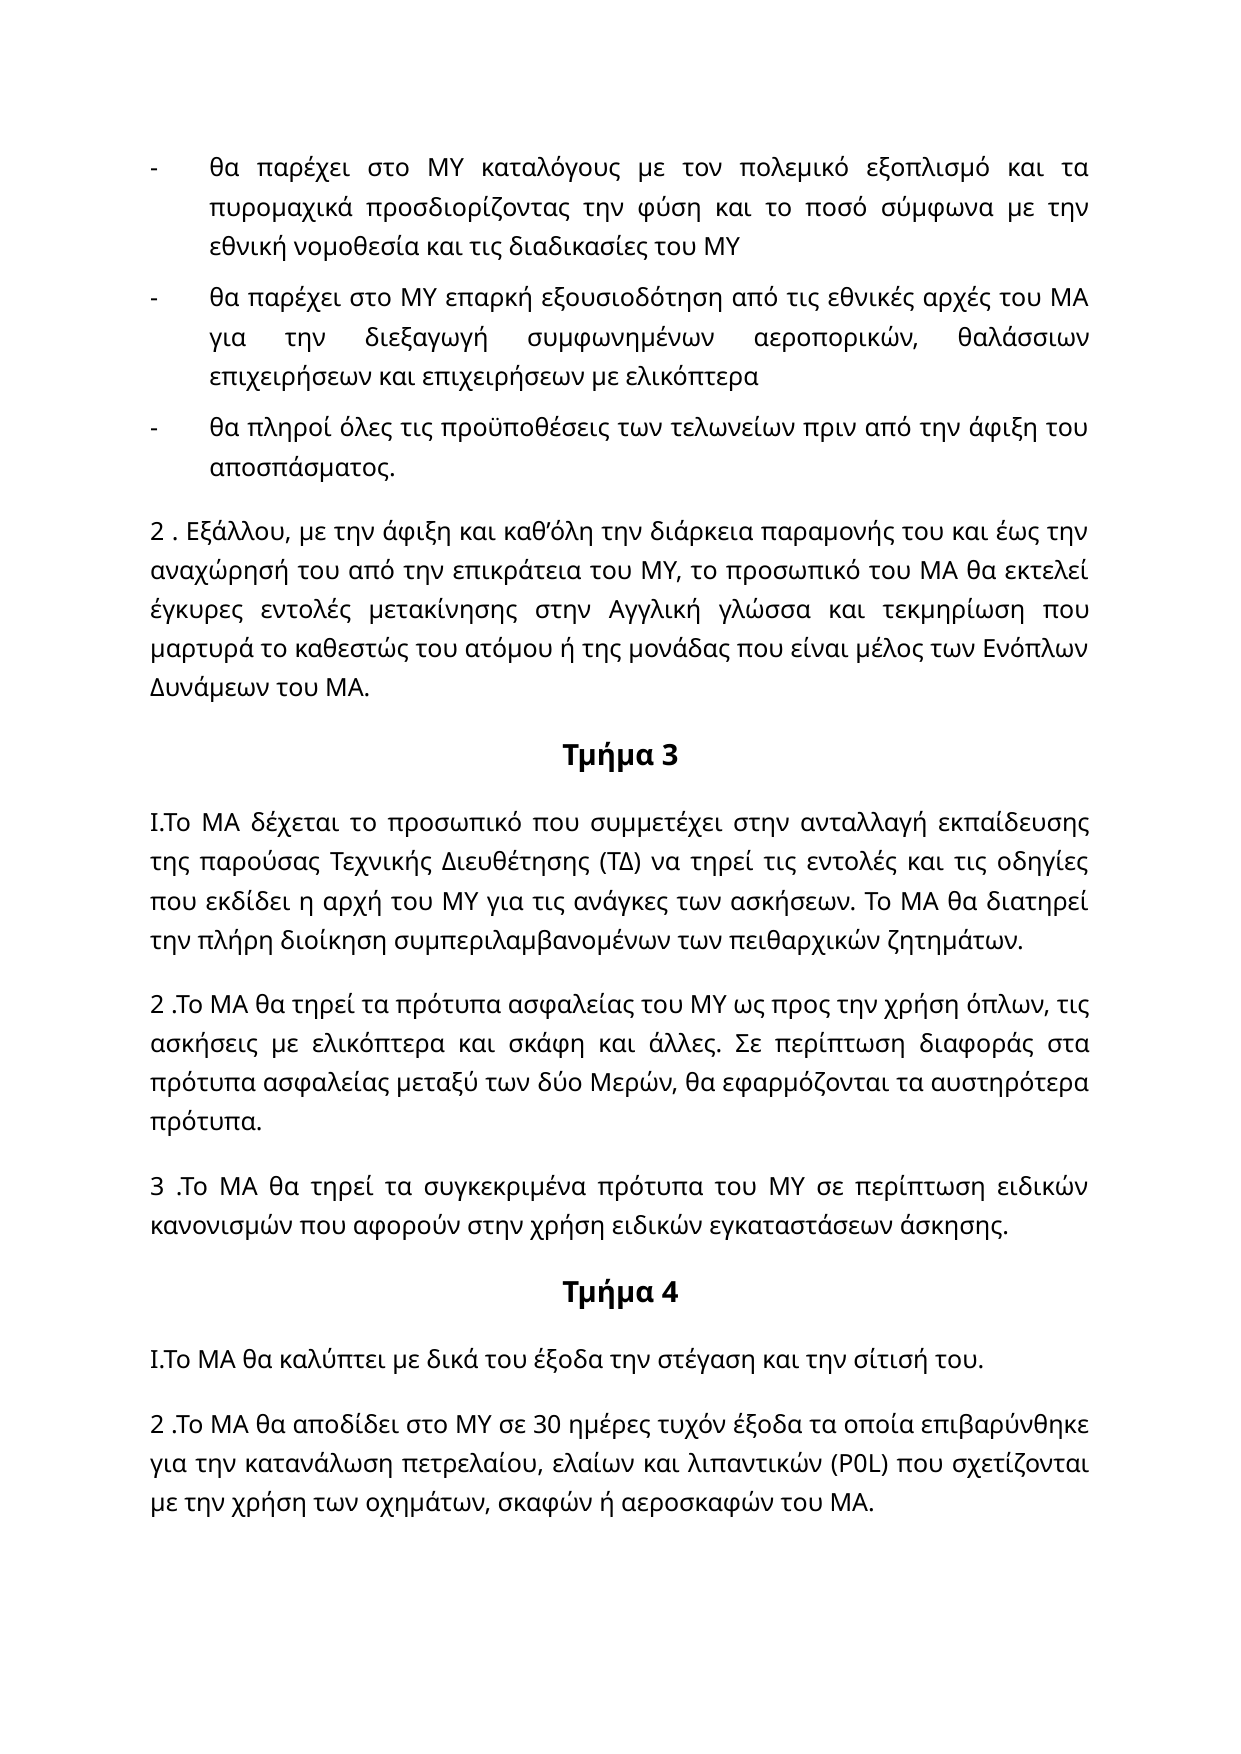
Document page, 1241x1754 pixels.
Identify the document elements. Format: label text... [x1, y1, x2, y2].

text Ι.Το ΜΑ θα καλύπτει με δικά του έξοδα την στέγαση και την σίτισή του. [150, 1342, 1090, 1376]
text 2 . Εξάλλου, με την άφιξη και καθ’όλη την διάρκεια παραμονής του και έως την αναχώρησή του από την επικράτεια του ΜΥ, το προσωπικό του ΜΑ θα εκτελεί έγκυρες εντολές μετακίνησης στην Αγγλική γλώσσα και τεκμηρίωση που μαρτυρά το καθεστώς του ατόμου ή της μονάδας που είναι μέλος των Ενόπλων Δυνάμεων του ΜΑ. [150, 513, 1090, 704]
text Ι.Το ΜΑ δέχεται το προσωπικό που συμμετέχει στην ανταλλαγή εκπαίδευσης της παρούσας Τεχνικής Διευθέτησης (ΤΔ) να τηρεί τις εντολές και τις οδηγίες που εκδίδει η αρχή του ΜΥ για τις ανάγκες των ασκήσεων. Το ΜΑ θα διατηρεί την πλήρη διοίκηση συμπεριλαμβανομένων των πειθαρχικών ζητημάτων. [150, 805, 1090, 956]
list - θα παρέχει στο ΜΥ καταλόγους με τον πολεμικό εξοπλισμό και τα πυρομαχικά προσδιορίζοντας την φύση και το ποσό σύμφωνα με την εθνική νομοθεσία και τις διαδικασίες του ΜΥ [150, 150, 1090, 262]
text 2 .Το ΜΑ θα αποδίδει στο ΜΥ σε 30 ημέρες τυχόν έξοδα τα οποία επιβαρύνθηκε για την κατανάλωση πετρελαίου, ελαίων και λιπαντικών (P0L) που σχετίζονται με την χρήση των οχημάτων, σκαφών ή αεροσκαφών του ΜΑ. [150, 1406, 1090, 1519]
subtitle Τμήμα 4 [150, 1271, 1090, 1311]
subtitle Τμήμα 3 [150, 734, 1090, 774]
list - θα παρέχει στο ΜΥ επαρκή εξουσιοδότηση από τις εθνικές αρχές του ΜΑ για την διεξαγωγή συμφωνημένων αεροπορικών, θαλάσσιων επιχειρήσεων και επιχειρήσεων με ελικόπτερα [150, 280, 1090, 392]
text 3 .Το ΜΑ θα τηρεί τα συγκεκριμένα πρότυπα του ΜΥ σε περίπτωση ειδικών κανονισμών που αφορούν στην χρήση ειδικών εγκαταστάσεων άσκησης. [150, 1168, 1090, 1241]
text 2 .Το ΜΑ θα τηρεί τα πρότυπα ασφαλείας του ΜΥ ως προς την χρήση όπλων, τις ασκήσεις με ελικόπτερα και σκάφη και άλλες. Σε περίπτωση διαφοράς στα πρότυπα ασφαλείας μεταξύ των δύο Μερών, θα εφαρμόζονται τα αυστηρότερα πρότυπα. [150, 986, 1090, 1138]
list - θα πληροί όλες τις προϋποθέσεις των τελωνείων πριν από την άφιξη του αποσπάσματος. [150, 410, 1090, 483]
